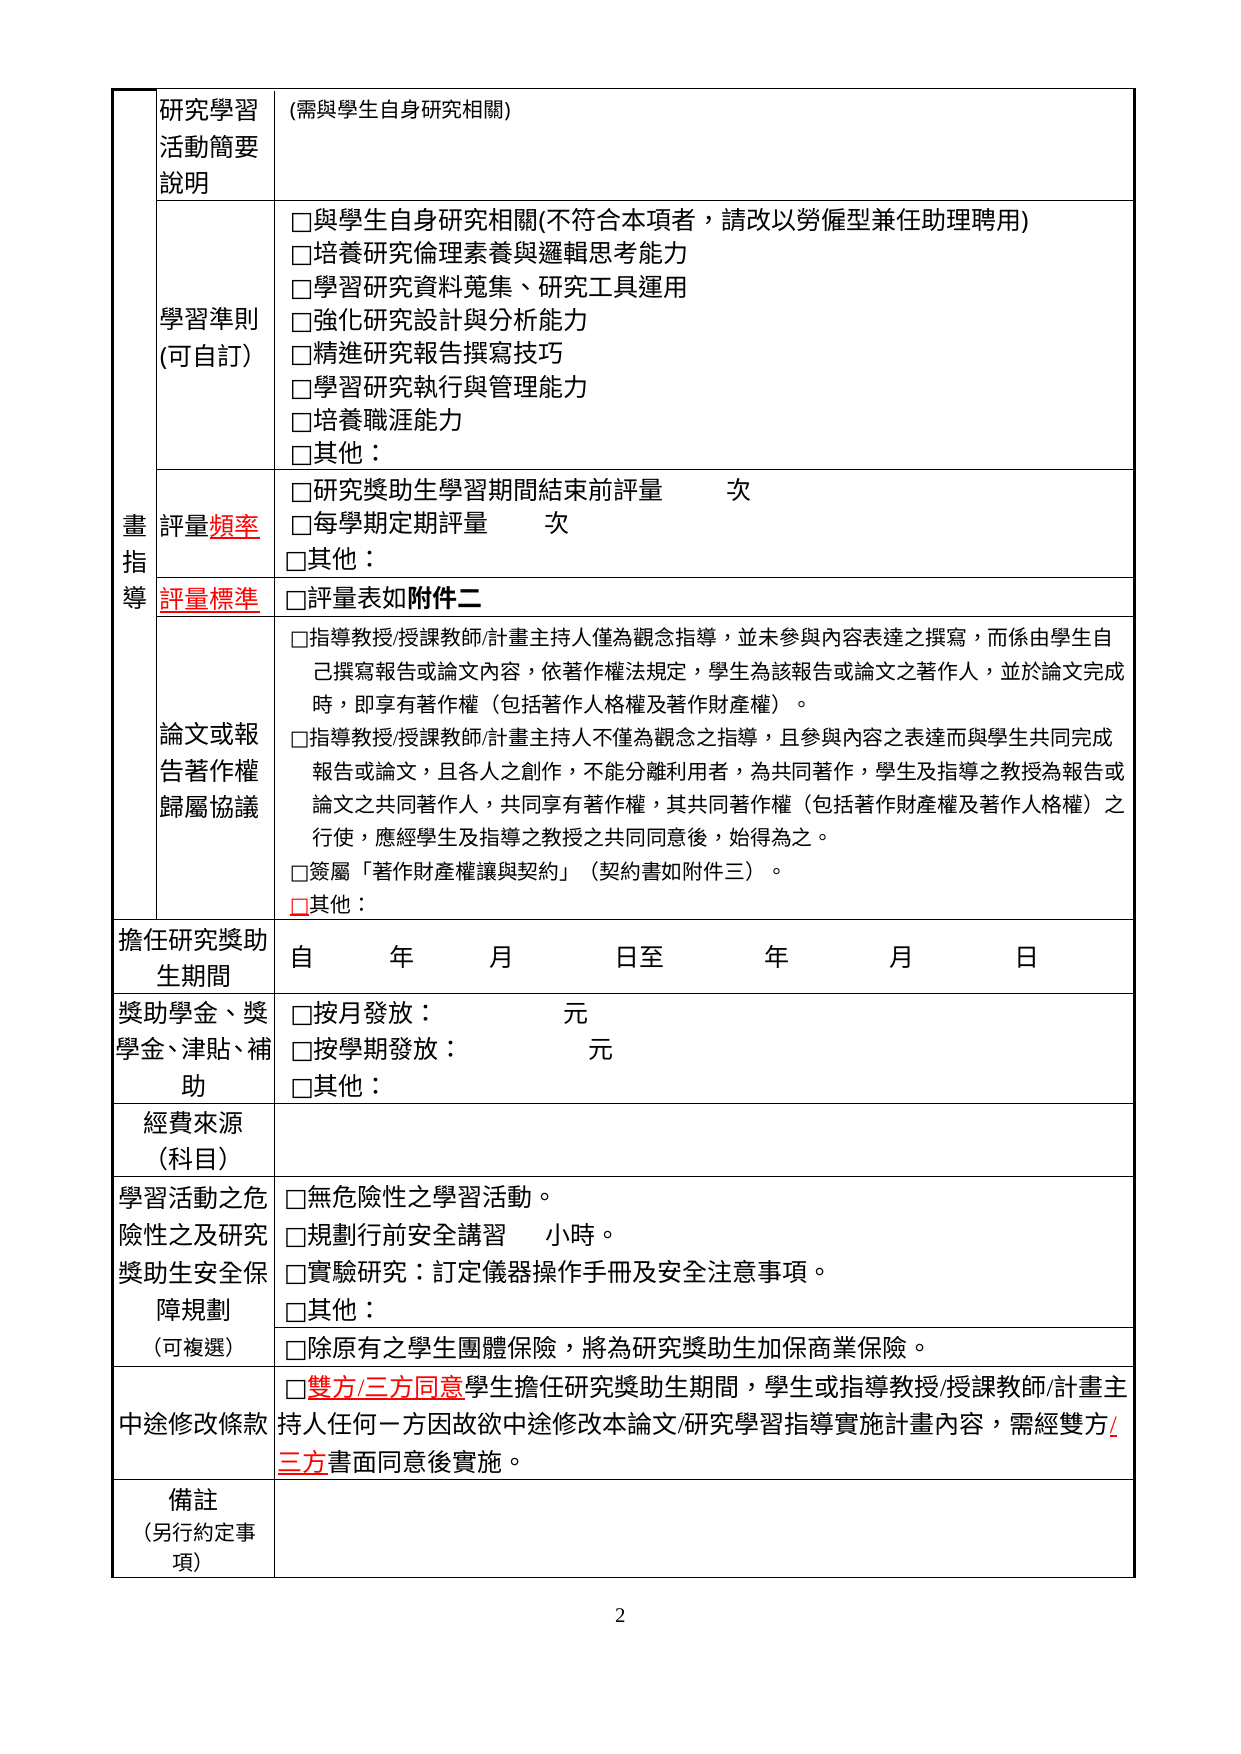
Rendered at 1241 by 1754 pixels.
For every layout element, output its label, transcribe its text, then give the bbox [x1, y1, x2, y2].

table_cell □雙方/三方同意學生擔任研究獎助生期間，學生或指導教授/授課教師/計畫主持人任何ㄧ方因故欲中途修改本論文/研究學習指導實施計畫內容，需經雙方/三方書面同意後實施。 [275, 1367, 1133, 1479]
table_cell 擔任研究獎助生期間 [114, 920, 274, 993]
table_cell 畫指導 [114, 91, 156, 919]
table_cell 自 年 月 日至 年 月 日 [275, 920, 1133, 993]
table_cell (需與學生自身研究相關) [275, 89, 1133, 199]
table_cell 經費來源 （科目） [114, 1104, 274, 1176]
table_cell □指導教授/授課教師/計畫主持人僅為觀念指導，並未參與內容表達之撰寫，而係由學生自己撰寫報告或論文內容，依著作權法規定，學生為該報告或論文之著作人，並於論文完成時，即享有著作權（包括著作人格權及著作財產權）。 □指導教授/授課教師/計畫主持人不僅為觀念之指導，且參與內容之表達而與學生共同完成報告或論文，且各人之創作，不能分離利用者，為共同著作，學生及指導之教授為報告或論文之共同著作人，共同享有著作權，其共同著作權（包括著作財產權及著作人格權）之行使，應經學生及指導之教授之共同同意後，始得為之。 □簽屬「著作財產權讓與契約」（契約書如附件三）。 □其他： [275, 617, 1133, 919]
table_cell 學習準則 (可自訂） [157, 201, 274, 469]
table_cell 學習活動之危險性之及研究獎助生安全保障規劃 （可複選） [114, 1177, 274, 1366]
table_cell 備註 （另行約定事項） [114, 1480, 274, 1577]
table_cell □按月發放： 元 □按學期發放： 元 □其他： [275, 994, 1133, 1102]
table_cell [275, 1104, 1133, 1176]
table_cell 研究學習活動簡要說明 [157, 89, 275, 199]
table_cell □除原有之學生團體保險，將為研究獎助生加保商業保險。 [275, 1328, 1133, 1366]
table_cell □無危險性之學習活動。 □規劃行前安全講習 小時。 □實驗研究：訂定儀器操作手冊及安全注意事項。 □其他： [275, 1177, 1133, 1327]
table_cell □與學生自身研究相關(不符合本項者，請改以勞僱型兼任助理聘用) □培養研究倫理素養與邏輯思考能力 □學習研究資料蒐集、研究工具運用 □強化研究設計與分析能力 □精進研究報告撰寫技巧 □學習研究執行與管理能力 □培養職涯能力 □其他： [275, 201, 1133, 469]
table_cell 評量頻率 [157, 470, 274, 577]
table_cell 中途修改條款 [114, 1367, 274, 1479]
table_cell [275, 1480, 1133, 1577]
table_cell 評量標準 [157, 578, 274, 616]
table_cell 獎助學金、獎學金、津貼、補助 [114, 994, 274, 1102]
table_cell □研究獎助生學習期間結束前評量 次 □每學期定期評量 次 □其他： [275, 470, 1133, 577]
table_cell 論文或報告著作權歸屬協議 [157, 617, 274, 919]
table_cell □評量表如附件二 [275, 578, 1133, 616]
